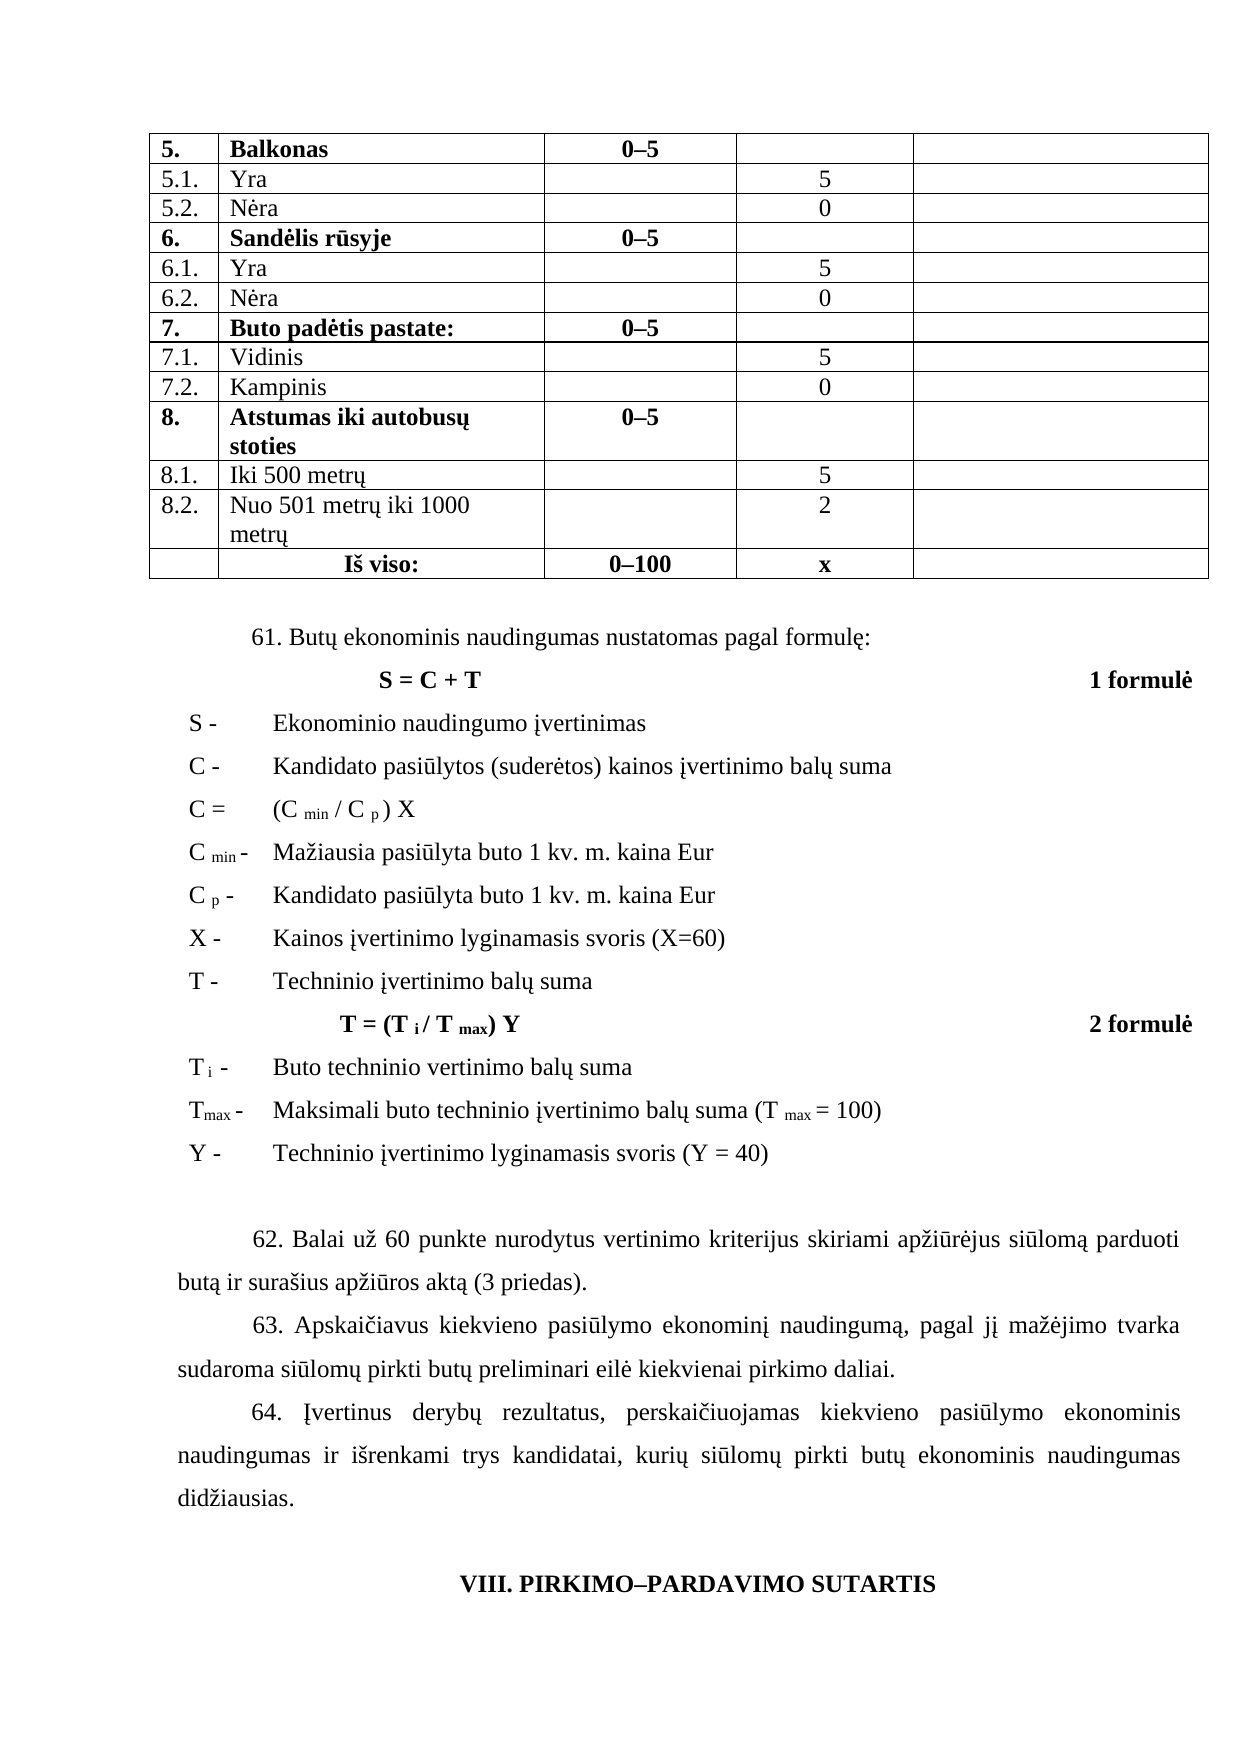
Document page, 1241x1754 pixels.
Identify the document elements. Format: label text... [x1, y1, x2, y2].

table_cell C min - [177, 837, 261, 880]
table_cell [737, 134, 913, 163]
table_cell Techninio įvertinimo balų suma [261, 966, 1204, 1009]
table_cell 2 [737, 490, 913, 548]
table_cell [914, 253, 1208, 282]
table_cell 5 [737, 343, 913, 371]
table_cell [545, 372, 736, 401]
table_cell 7. [150, 313, 218, 341]
table_cell [914, 164, 1208, 192]
table_cell Sandėlis rūsyje [219, 223, 544, 252]
table_cell Kandidato pasiūlyta buto 1 kv. m. kaina Eur [261, 880, 1204, 923]
table_cell Kandidato pasiūlytos (suderėtos) kainos įvertinimo balų suma [261, 751, 1204, 794]
table_cell [914, 461, 1208, 489]
table_cell Iš viso: [219, 549, 544, 578]
table_cell 0–5 [545, 402, 736, 459]
table_cell Maksimali buto techninio įvertinimo balų suma (T max = 100) [261, 1095, 1204, 1138]
table_cell [545, 490, 736, 548]
table_cell [545, 461, 736, 489]
table_cell [914, 283, 1208, 312]
table_cell T i - [177, 1052, 261, 1095]
table_cell [914, 490, 1208, 548]
table_cell 7.1. [150, 343, 218, 371]
table_cell T = (T i / T max) Y [177, 1009, 682, 1052]
table_cell C - [177, 751, 261, 794]
table_cell Iki 500 metrų [219, 461, 544, 489]
table_cell [545, 164, 736, 192]
table_cell Mažiausia pasiūlyta buto 1 kv. m. kaina Eur [261, 837, 1204, 880]
table_cell Yra [219, 253, 544, 282]
text 64. Įvertinus derybų rezultatus, perskaičiuojamas kiekvieno pasiūlymo ekonominis naudingumas ir išrenkami trys kandidatai, kurių siūlomų pirkti butų ekonominis naudingumas didžiausias. [177, 1397, 1181, 1512]
table_cell Buto padėtis pastate: [219, 313, 544, 341]
table_cell 5.2. [150, 194, 218, 222]
table_cell 0–100 [545, 549, 736, 578]
text 61. Butų ekonominis naudingumas nustatomas pagal formulę: [177, 622, 1181, 651]
table_cell Tmax - [177, 1095, 261, 1138]
table_cell 8. [150, 402, 218, 459]
table_cell [914, 313, 1208, 341]
text 62. Balai už 60 punkte nurodytus vertinimo kriterijus skiriami apžiūrėjus siūlomą parduoti butą ir surašius apžiūros aktą (3 priedas). [177, 1224, 1181, 1296]
table_cell [914, 549, 1208, 578]
table_cell Kainos įvertinimo lyginamasis svoris (X=60) [261, 923, 1204, 966]
table_cell 6.2. [150, 283, 218, 312]
table_cell Buto techninio vertinimo balų suma [261, 1052, 1204, 1095]
table_cell 5 [737, 253, 913, 282]
table_cell Ekonominio naudingumo įvertinimas [261, 708, 1204, 751]
table_cell 5.1. [150, 164, 218, 192]
table_cell 5 [737, 164, 913, 192]
table_cell [914, 402, 1208, 459]
table_cell [737, 402, 913, 459]
table_cell 5 [737, 461, 913, 489]
table_cell x [737, 549, 913, 578]
table_cell X - [177, 923, 261, 966]
table_cell Atstumas iki autobusų stoties [219, 402, 544, 459]
table_cell (C min / C p ) X [261, 794, 1204, 837]
table_cell Yra [219, 164, 544, 192]
table_cell 8.2. [150, 490, 218, 548]
table_cell Vidinis [219, 343, 544, 371]
table_cell Y - [177, 1138, 261, 1181]
table_cell 0–5 [545, 223, 736, 252]
table_cell C p - [177, 880, 261, 923]
table_cell Nuo 501 metrų iki 1000 metrų [219, 490, 544, 548]
table_cell Nėra [219, 283, 544, 312]
table_cell [150, 549, 218, 578]
table_cell Balkonas [219, 134, 544, 163]
table_header 1 formulė [683, 665, 1204, 708]
table_cell [545, 194, 736, 222]
table_cell [737, 313, 913, 341]
table_cell Kampinis [219, 372, 544, 401]
table_cell 8.1. [150, 461, 218, 489]
table_cell 7.2. [150, 372, 218, 401]
table_cell 0–5 [545, 134, 736, 163]
table_cell 2 formulė [683, 1009, 1204, 1052]
table_cell 6.1. [150, 253, 218, 282]
table_cell [914, 223, 1208, 252]
table_cell [737, 223, 913, 252]
table_cell [914, 372, 1208, 401]
table_cell T - [177, 966, 261, 1009]
text viII. Pirkimo–PARDAVIMO sutartis [215, 1569, 1181, 1598]
table_cell 0 [737, 194, 913, 222]
table_cell 0–5 [545, 313, 736, 341]
table_cell 5. [150, 134, 218, 163]
table_cell C = [177, 794, 261, 837]
table_cell 0 [737, 283, 913, 312]
table_cell [545, 283, 736, 312]
table_cell Techninio įvertinimo lyginamasis svoris (Y = 40) [261, 1138, 1204, 1181]
table_cell [914, 194, 1208, 222]
table_cell 0 [737, 372, 913, 401]
table_cell [914, 134, 1208, 163]
table_cell [545, 343, 736, 371]
table_cell Nėra [219, 194, 544, 222]
table_cell S - [177, 708, 261, 751]
table_header S = C + T [177, 665, 682, 708]
table_cell [914, 343, 1208, 371]
table_cell [545, 253, 736, 282]
text 63. Apskaičiavus kiekvieno pasiūlymo ekonominį naudingumą, pagal jį mažėjimo tvarka sudaroma siūlomų pirkti butų preliminari eilė kiekvienai pirkimo daliai. [177, 1311, 1181, 1382]
table_cell 6. [150, 223, 218, 252]
